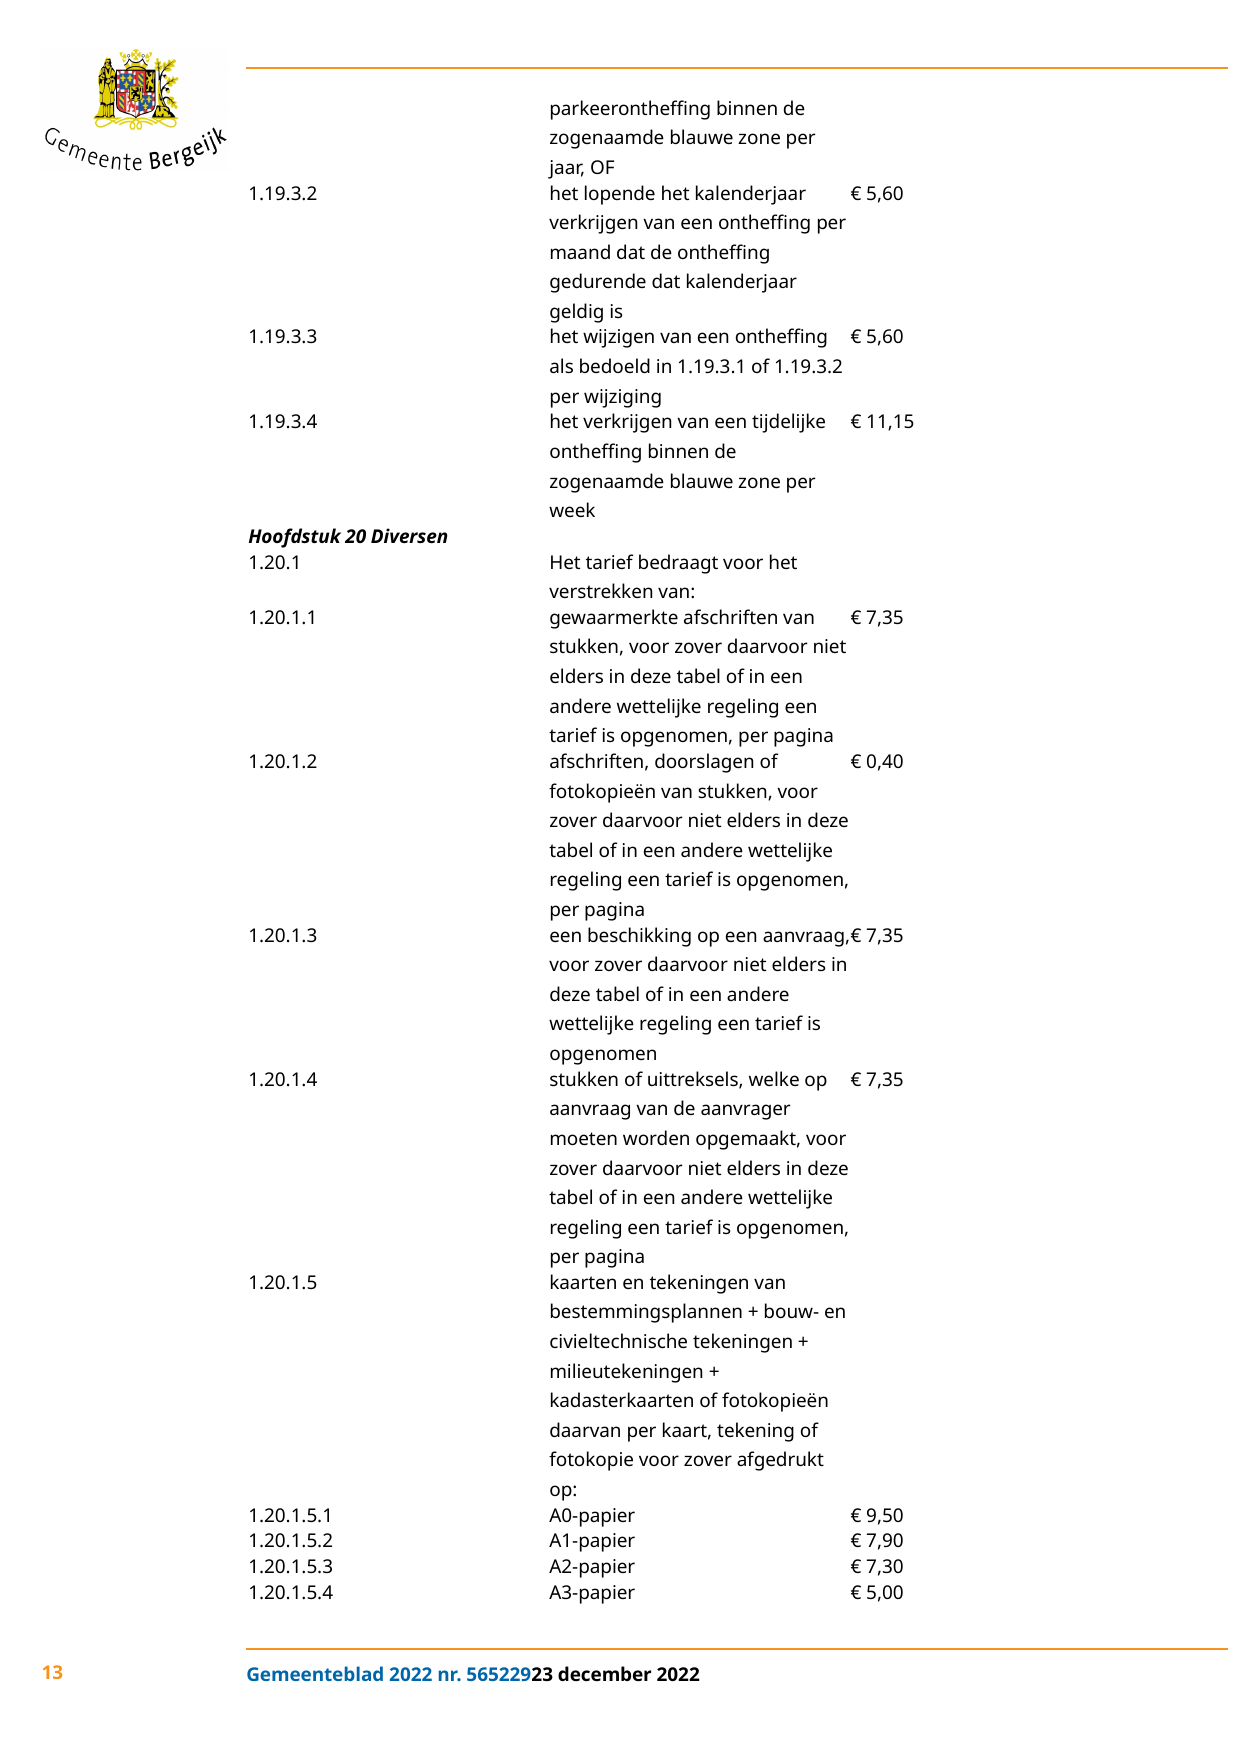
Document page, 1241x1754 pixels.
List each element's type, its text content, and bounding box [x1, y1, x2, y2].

table_cell het lopende het kalenderjaar verkrijgen van een ontheffing per maand dat de ontheffing gedurende dat kalenderjaar geldig is [549, 180, 850, 324]
table_cell € 5,60 [850, 180, 1152, 324]
table_cell € 7,90 [850, 1528, 1152, 1553]
table_cell 1.20.1.5.4 [248, 1579, 549, 1605]
table_cell [850, 1269, 1152, 1502]
table_cell € 11,15 [850, 409, 1152, 523]
table_cell [248, 95, 549, 180]
table_cell 1.19.3.2 [248, 180, 549, 324]
table_cell [850, 95, 1152, 180]
table_cell het verkrijgen van een tijdelijke ontheffing binnen de zogenaamde blauwe zone per week [549, 409, 850, 523]
table_cell stukken of uittreksels, welke op aanvraag van de aanvrager moeten worden opgemaakt, voor zover daarvoor niet elders in deze tabel of in een andere wettelijke regeling een tarief is opgenomen, per pagina [549, 1066, 850, 1269]
table_cell € 9,50 [850, 1502, 1152, 1528]
table_cell 1.20.1.2 [248, 748, 549, 922]
table_cell Hoofdstuk 20 Diversen [248, 523, 1152, 549]
table_cell 1.20.1.5.3 [248, 1554, 549, 1579]
table_cell 1.20.1.5.2 [248, 1528, 549, 1553]
table_cell € 0,40 [850, 748, 1152, 922]
table_cell kaarten en tekeningen van bestemmingsplannen + bouw- en civieltechnische tekeningen + milieutekeningen + kadasterkaarten of fotokopieën daarvan per kaart, tekening of fotokopie voor zover afgedrukt op: [549, 1269, 850, 1502]
table_cell € 7,35 [850, 604, 1152, 748]
table_cell 1.19.3.3 [248, 324, 549, 409]
table_cell 1.20.1 [248, 549, 549, 604]
table_cell € 5,60 [850, 324, 1152, 409]
table_cell 1.20.1.5 [248, 1269, 549, 1502]
table_cell afschriften, doorslagen of fotokopieën van stukken, voor zover daarvoor niet elders in deze tabel of in een andere wettelijke regeling een tarief is opgenomen, per pagina [549, 748, 850, 922]
table_cell een beschikking op een aanvraag, voor zover daarvoor niet elders in deze tabel of in een andere wettelijke regeling een tarief is opgenomen [549, 922, 850, 1066]
table_cell € 7,35 [850, 1066, 1152, 1269]
table_cell gewaarmerkte afschriften van stukken, voor zover daarvoor niet elders in deze tabel of in een andere wettelijke regeling een tarief is opgenomen, per pagina [549, 604, 850, 748]
table_cell 1.19.3.4 [248, 409, 549, 523]
table_cell parkeerontheffing binnen de zogenaamde blauwe zone per jaar, OF [549, 95, 850, 180]
table_cell A0-papier [549, 1502, 850, 1528]
table_cell 1.20.1.5.1 [248, 1502, 549, 1528]
table_cell het wijzigen van een ontheffing als bedoeld in 1.19.3.1 of 1.19.3.2 per wijziging [549, 324, 850, 409]
table_cell Het tarief bedraagt voor het verstrekken van: [549, 549, 850, 604]
picture [41, 47, 231, 172]
table_cell 1.20.1.1 [248, 604, 549, 748]
table_cell € 7,30 [850, 1554, 1152, 1579]
table_cell 1.20.1.4 [248, 1066, 549, 1269]
table_cell A2-papier [549, 1554, 850, 1579]
table_cell A3-papier [549, 1579, 850, 1605]
table_cell [850, 549, 1152, 604]
table_cell A1-papier [549, 1528, 850, 1553]
table_cell 1.20.1.3 [248, 922, 549, 1066]
table_cell € 5,00 [850, 1579, 1152, 1605]
table_cell € 7,35 [850, 922, 1152, 1066]
